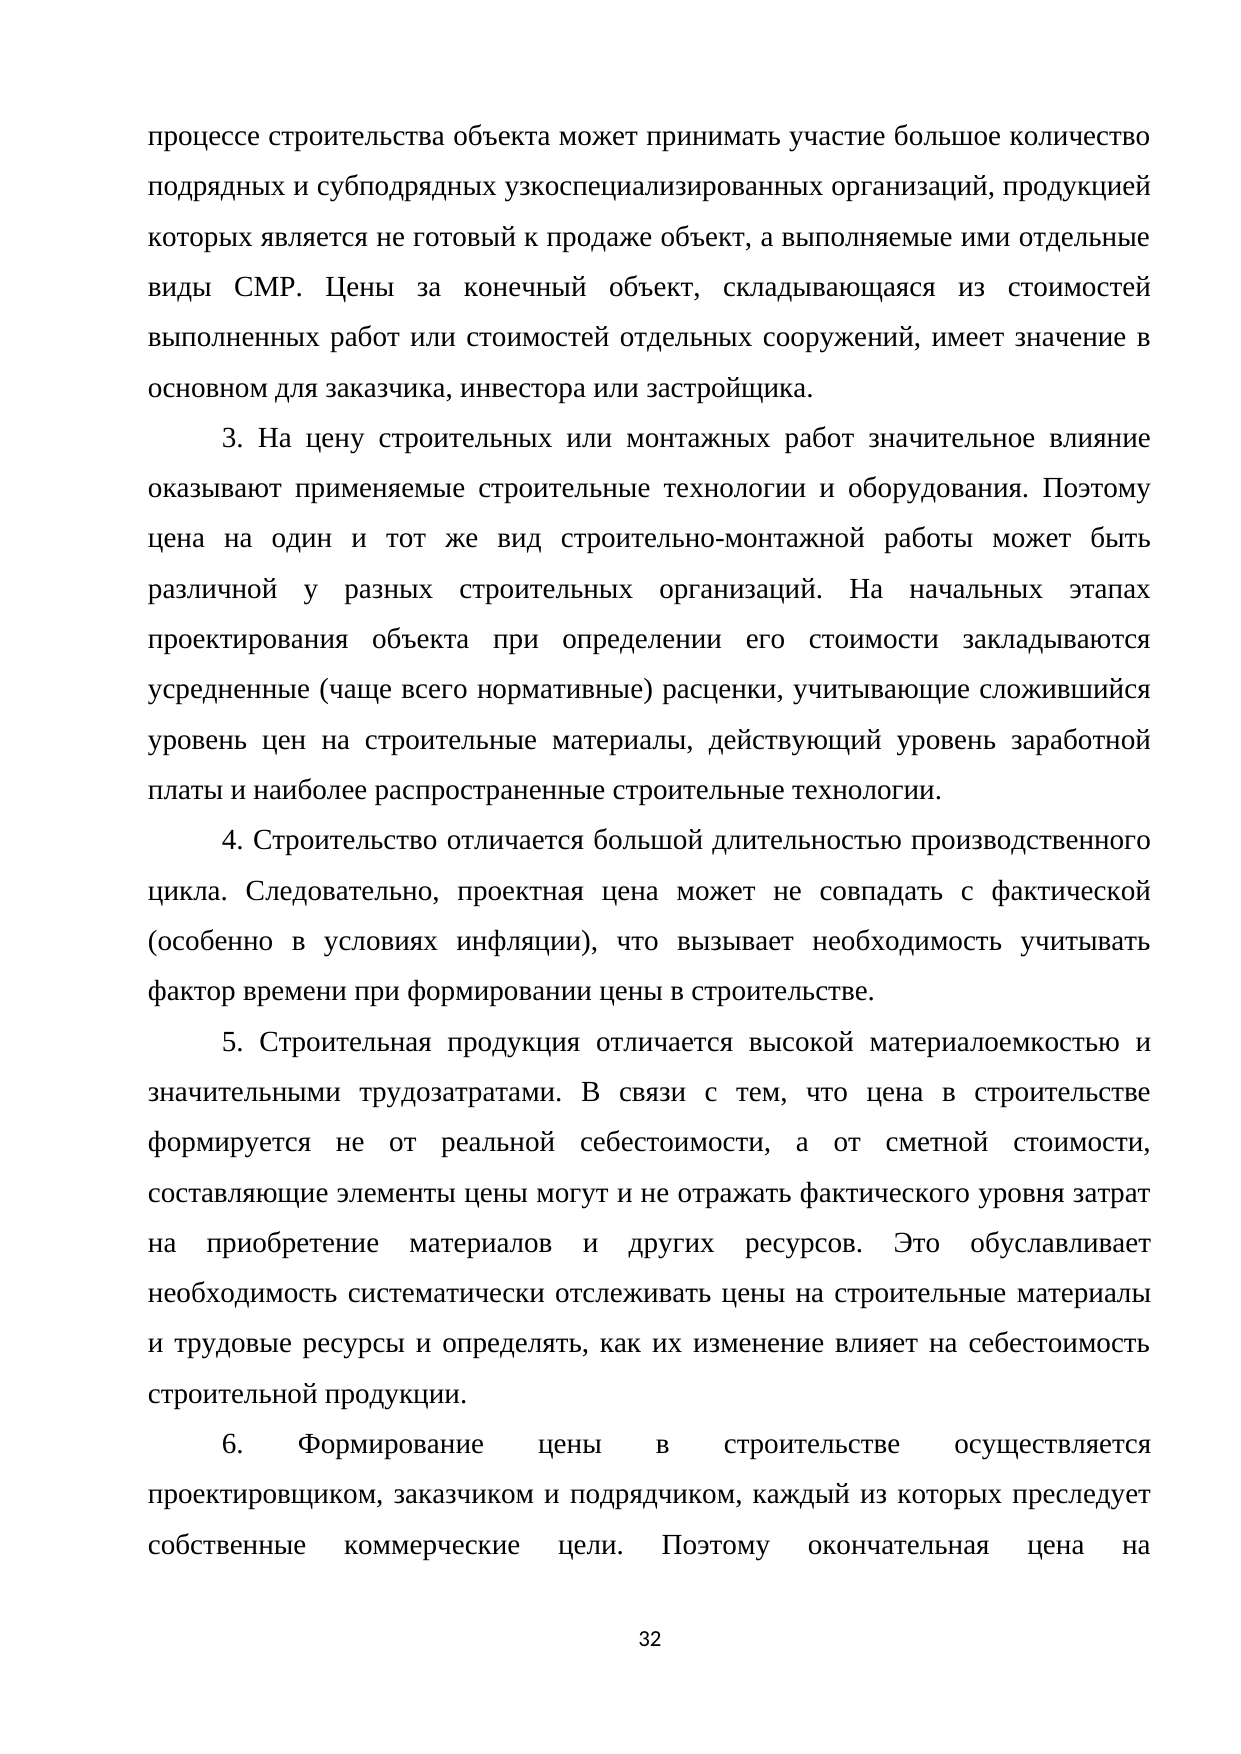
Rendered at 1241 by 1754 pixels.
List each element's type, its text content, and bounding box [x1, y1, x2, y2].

text 5. Строительная продукция отличается высокой материалоемкостью и значительными трудозатратами. В связи с тем, что цена в строительстве формируется не от реальной себестоимости, а от сметной стоимости, составляющие элементы цены могут и не отражать фактического уровня затрат на приобретение материалов и других ресурсов. Это обуславливает необходимость систематически отслеживать цены на строительные материалы и трудовые ресурсы и определять, как их изменение влияет на себестоимость строительной продукции. [148, 1024, 1152, 1409]
text 6. Формирование цены в строительстве осуществляется проектировщиком, заказчиком и подрядчиком, каждый из которых преследует собственные коммерческие цели. Поэтому окончательная цена на [148, 1426, 1152, 1560]
text процессе строительства объекта может принимать участие большое количество подрядных и субподрядных узкоспециализированных организаций, продукцией которых является не готовый к продаже объект, а выполняемые ими отдельные виды СМР. Цены за конечный объект, складывающаяся из стоимостей выполненных работ или стоимостей отдельных сооружений, имеет значение в основном для заказчика, инвестора или застройщика. [148, 118, 1152, 403]
text 3. На цену строительных или монтажных работ значительное влияние оказывают применяемые строительные технологии и оборудования. Поэтому цена на один и тот же вид строительно-монтажной работы может быть различной у разных строительных организаций. На начальных этапах проектирования объекта при определении его стоимости закладываются усредненные (чаще всего нормативные) расценки, учитывающие сложившийся уровень цен на строительные материалы, действующий уровень заработной платы и наиболее распространенные строительные технологии. [148, 420, 1152, 806]
text 4. Строительство отличается большой длительностью производственного цикла. Следовательно, проектная цена может не совпадать с фактической (особенно в условиях инфляции), что вызывает необходимость учитывать фактор времени при формировании цены в строительстве. [148, 822, 1152, 1007]
